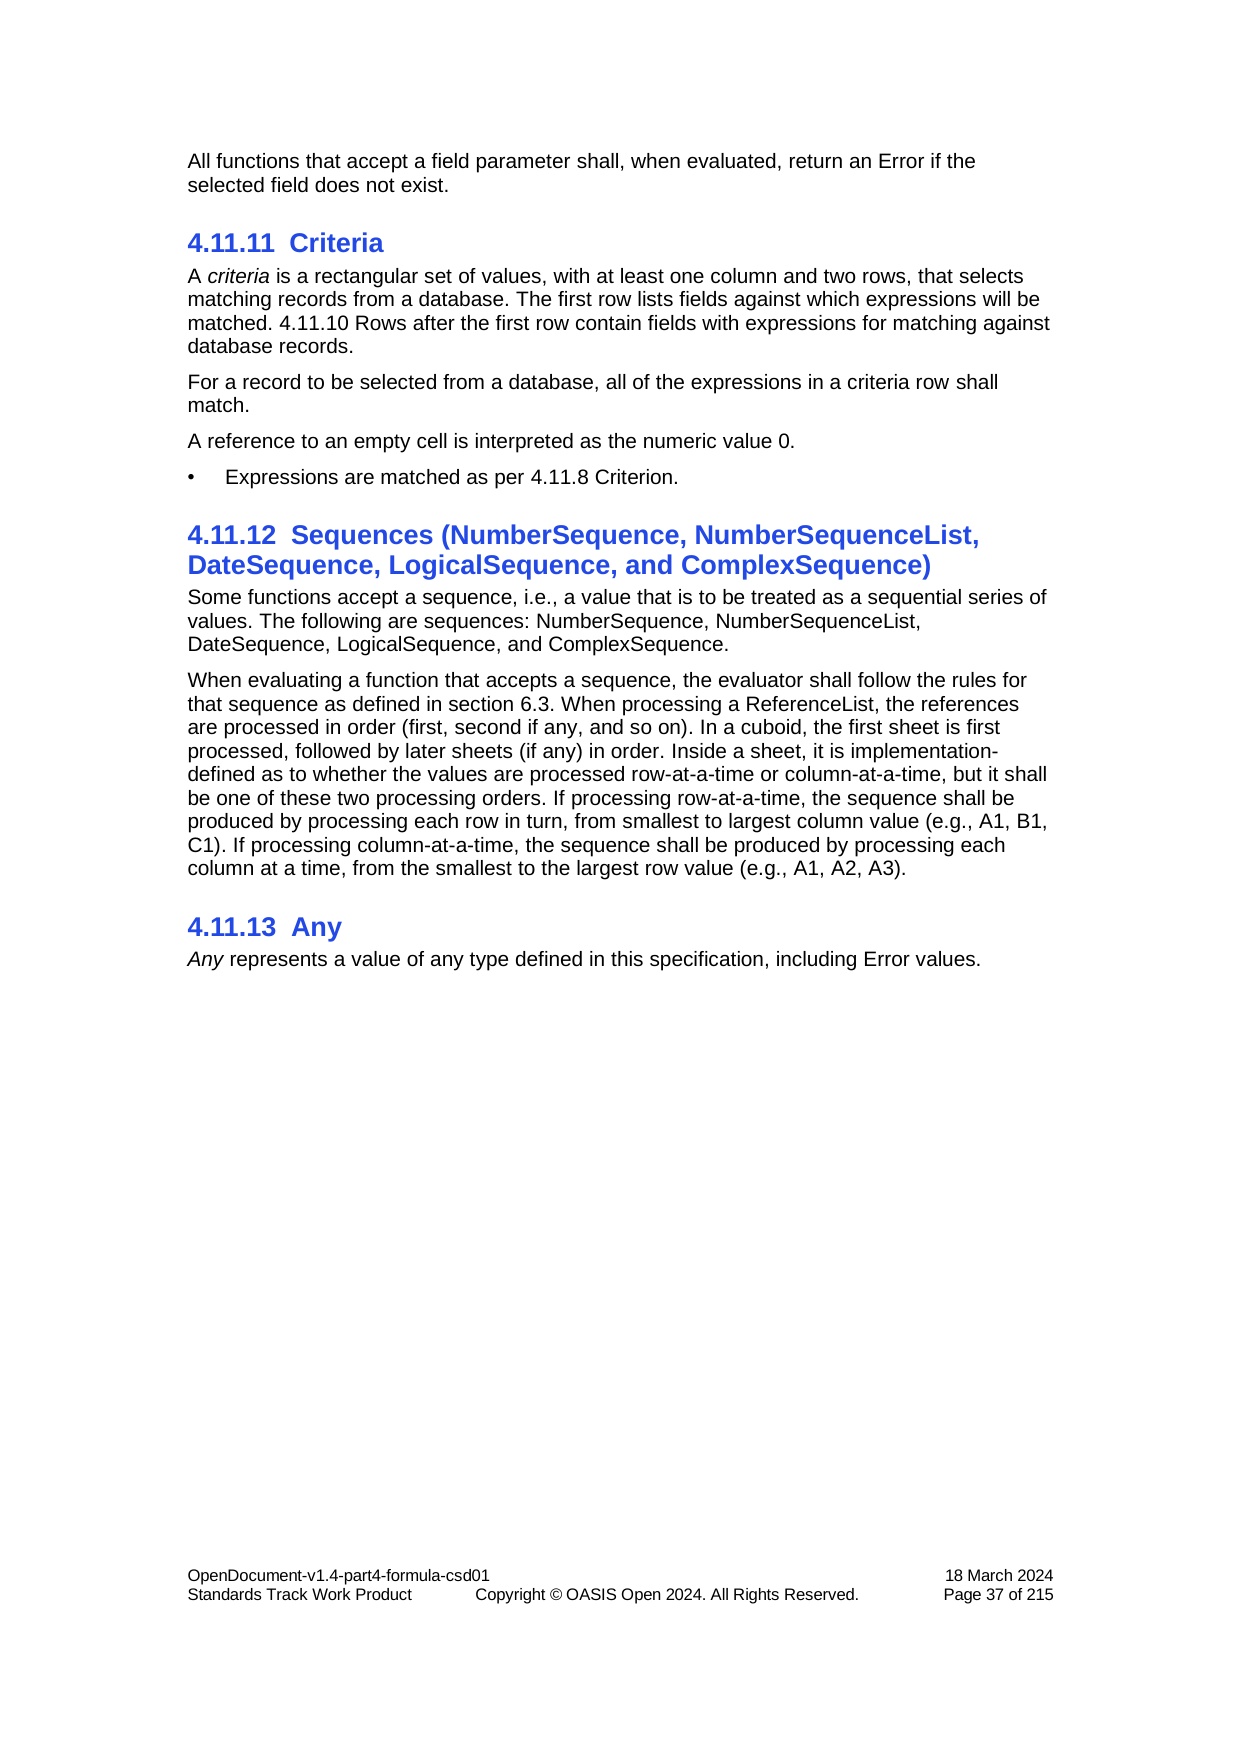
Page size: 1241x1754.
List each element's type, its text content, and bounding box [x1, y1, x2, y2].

text A criteria is a rectangular set of values, with at least one column and two rows, that selects matching records from a database. The first row lists fields against which expressions will be matched. 4.11.10 Rows after the first row contain fields with expressions for matching against database records. [187, 264, 1053, 358]
text For a record to be selected from a database, all of the expressions in a criteria row shall match. [187, 370, 1053, 417]
text Any represents a value of any type defined in this specification, including Error values. [187, 947, 1053, 971]
subtitle Sequences (NumberSequence, NumberSequenceList, DateSequence, LogicalSequence, and ComplexSequence) [187, 520, 1053, 580]
text All functions that accept a field parameter shall, when evaluated, return an Error if the selected field does not exist. [187, 150, 1053, 197]
subtitle Criteria [187, 228, 1053, 258]
subtitle Any [187, 911, 1053, 941]
list Expressions are matched as per 4.11.8 Criterion. [187, 465, 1053, 489]
text When evaluating a function that accepts a sequence, the evaluator shall follow the rules for that sequence as defined in section 6.3. When processing a ReferenceList, the references are processed in order (first, second if any, and so on). In a cuboid, the first sheet is first processed, followed by later sheets (if any) in order. Inside a sheet, it is implementation-defined as to whether the values are processed row-at-a-time or column-at-a-time, but it shall be one of these two processing orders. If processing row-at-a-time, the sequence shall be produced by processing each row in turn, from smallest to largest column value (e.g., A1, B1, C1). If processing column-at-a-time, the sequence shall be produced by processing each column at a time, from the smallest to the largest row value (e.g., A1, A2, A3). [187, 668, 1053, 880]
text Some functions accept a sequence, i.e., a value that is to be treated as a sequential series of values. The following are sequences: NumberSequence, NumberSequenceList, DateSequence, LogicalSequence, and ComplexSequence. [187, 586, 1053, 656]
text A reference to an empty cell is interpreted as the numeric value 0. [187, 429, 1053, 453]
